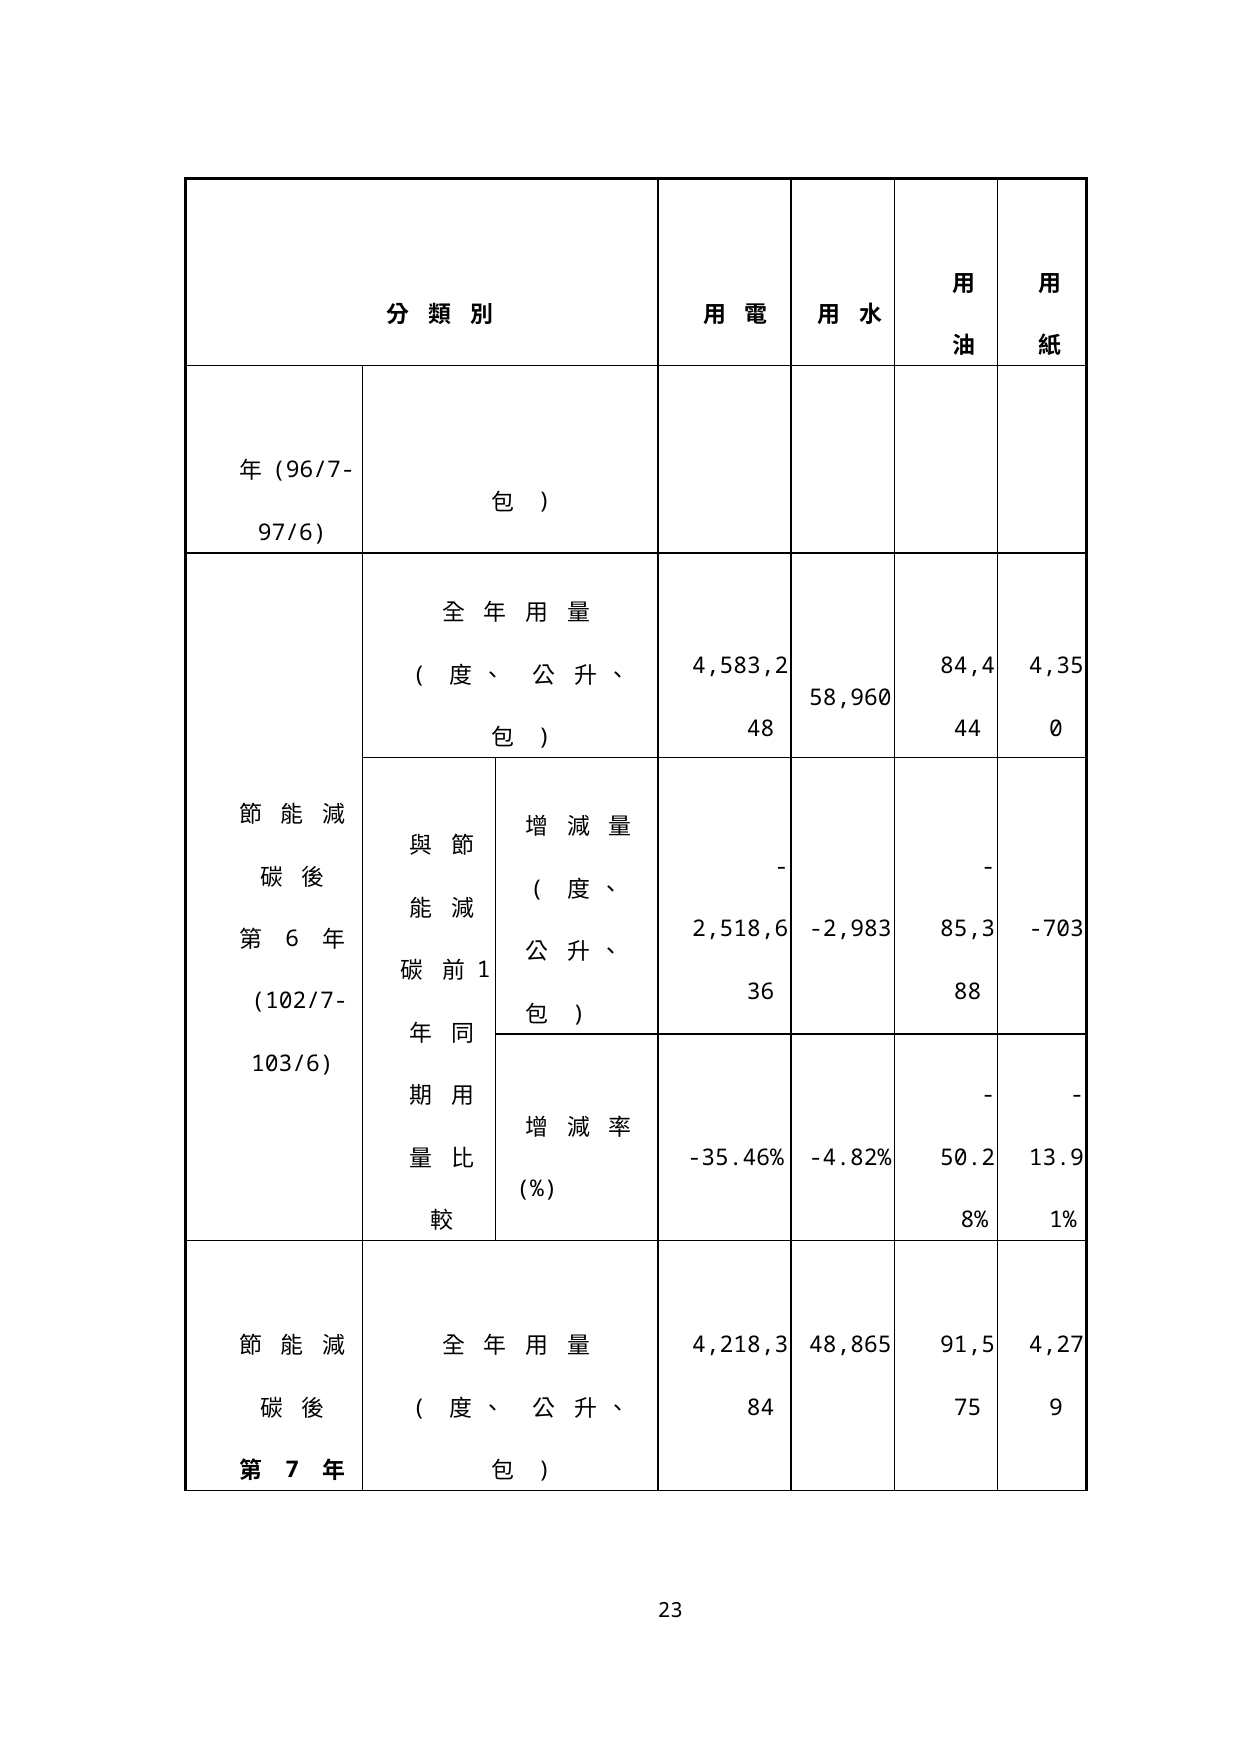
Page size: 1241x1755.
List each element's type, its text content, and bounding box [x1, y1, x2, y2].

table_cell -4.82% [792, 1035, 894, 1240]
table_cell 84,444 [895, 554, 997, 757]
table_cell -85,388 [895, 758, 997, 1033]
table_cell 4,583,248 [659, 554, 790, 757]
table_cell -703 [998, 758, 1085, 1033]
table_cell 年(96/7-97/6) [187, 366, 362, 552]
table_cell -35.46% [659, 1035, 790, 1240]
table_cell [895, 366, 997, 552]
table_header 分類別 [187, 180, 657, 365]
table_cell 全年用量(度、公升、包) [363, 1241, 657, 1490]
table_cell -50.28% [895, 1035, 997, 1240]
table_cell 4,279 [998, 1241, 1085, 1490]
table_header 用油 [895, 180, 997, 365]
table_cell 91,575 [895, 1241, 997, 1490]
table_cell 與節能減碳前1年同期用量比較 [363, 758, 495, 1240]
table_cell -13.91% [998, 1035, 1085, 1240]
table_cell 增減量(度、公升、包) [496, 758, 657, 1033]
table_cell [998, 366, 1085, 552]
table_header 用水 [792, 180, 894, 365]
table_cell 包) [363, 366, 657, 552]
table_cell 58,960 [792, 554, 894, 757]
table_cell -2,518,636 [659, 758, 790, 1033]
table_header 用電 [659, 180, 790, 365]
table_cell [792, 366, 894, 552]
table_cell [659, 366, 790, 552]
table_cell 增減率(%) [496, 1035, 657, 1240]
table_cell 全年用量(度、公升、包) [363, 554, 657, 757]
table_cell 48,865 [792, 1241, 894, 1490]
table_cell 4,350 [998, 554, 1085, 757]
table_cell -2,983 [792, 758, 894, 1033]
table_header 用紙 [998, 180, 1085, 365]
table_cell 4,218,384 [659, 1241, 790, 1490]
table_cell 節能減碳後 第7年 [187, 1241, 362, 1490]
table_cell 節能減碳後 第6年 (102/7-103/6) [187, 554, 362, 1240]
